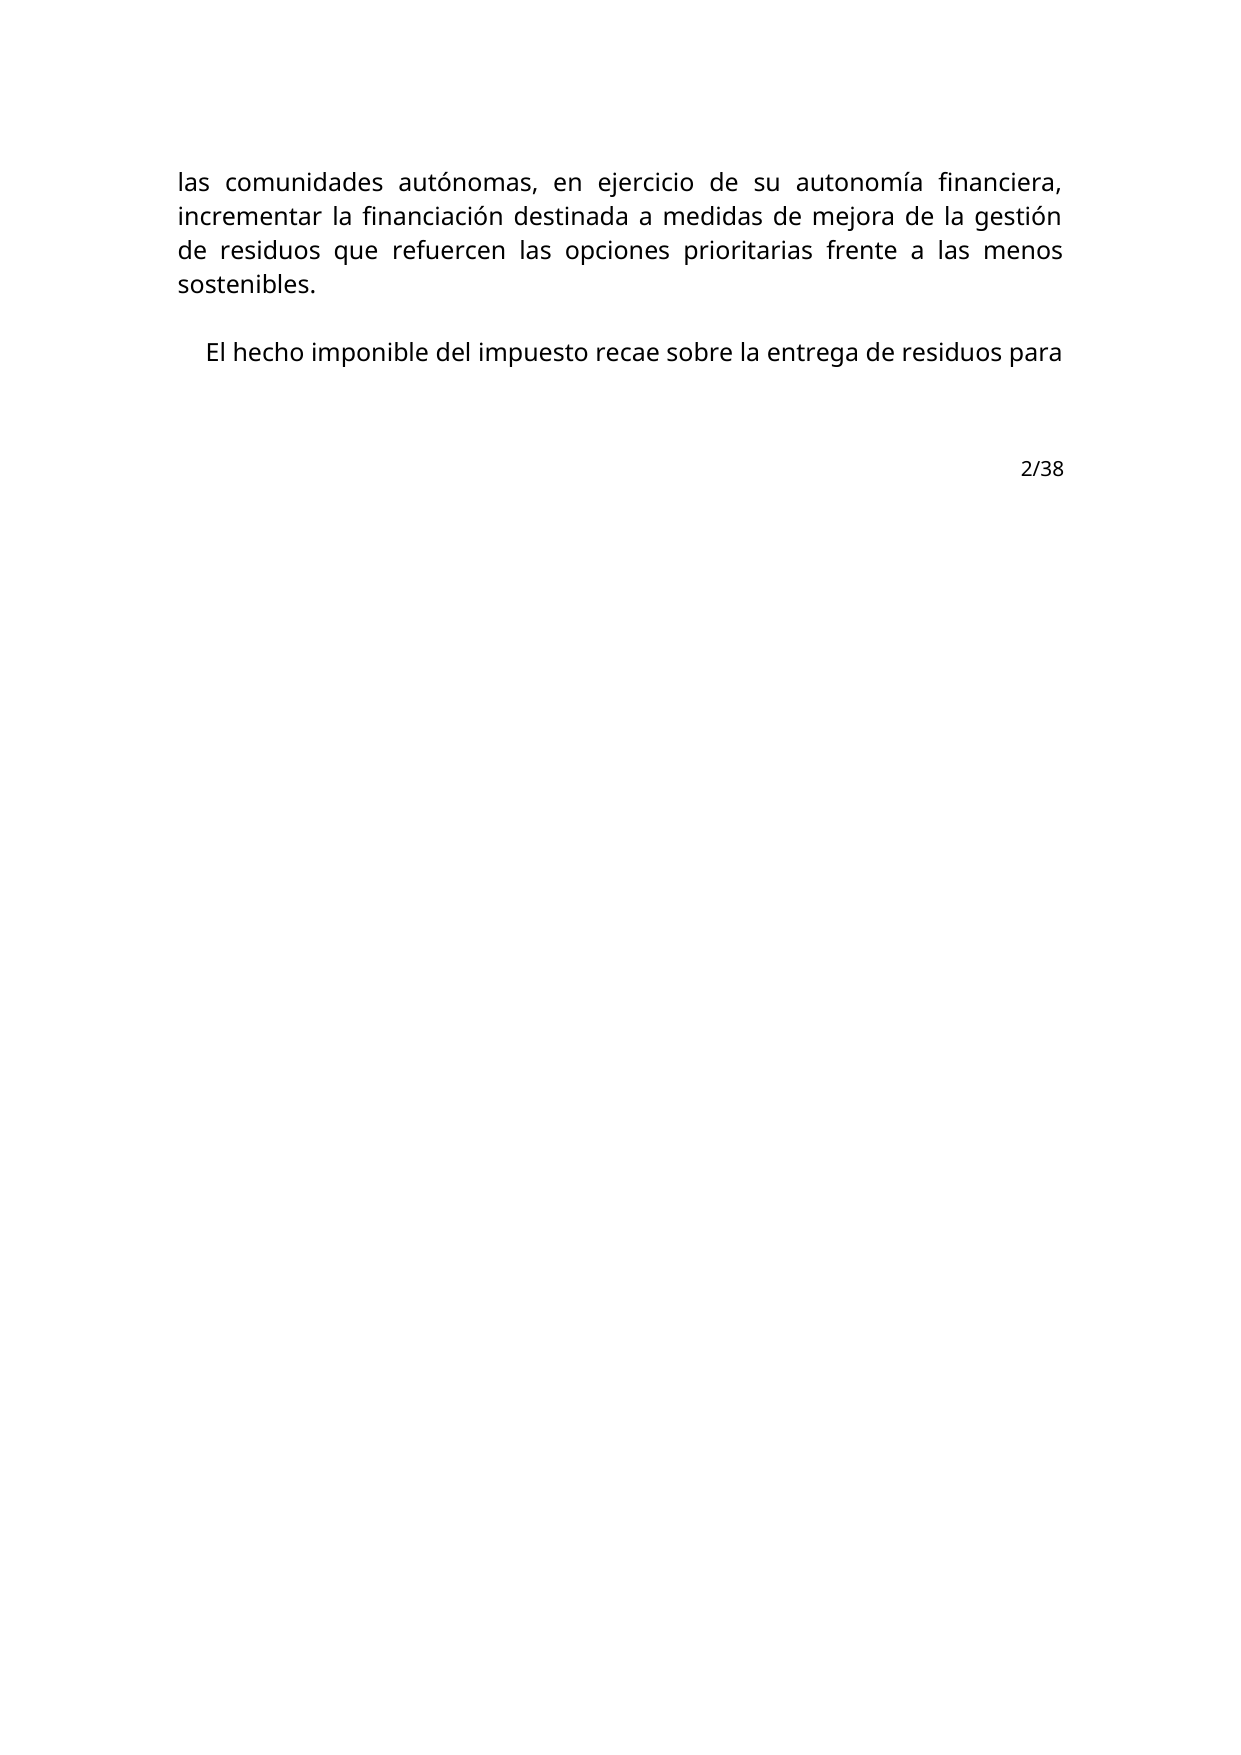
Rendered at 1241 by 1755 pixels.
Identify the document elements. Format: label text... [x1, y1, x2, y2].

text las comunidades autónomas, en ejercicio de su autonomía financiera, incrementar la financiación destinada a medidas de mejora de la gestión de residuos que refuercen las opciones prioritarias frente a las menos sostenibles. [177, 164, 1063, 301]
text El hecho imponible del impuesto recae sobre la entrega de residuos para [58, 335, 1062, 369]
text 2/38 [58, 454, 1064, 483]
